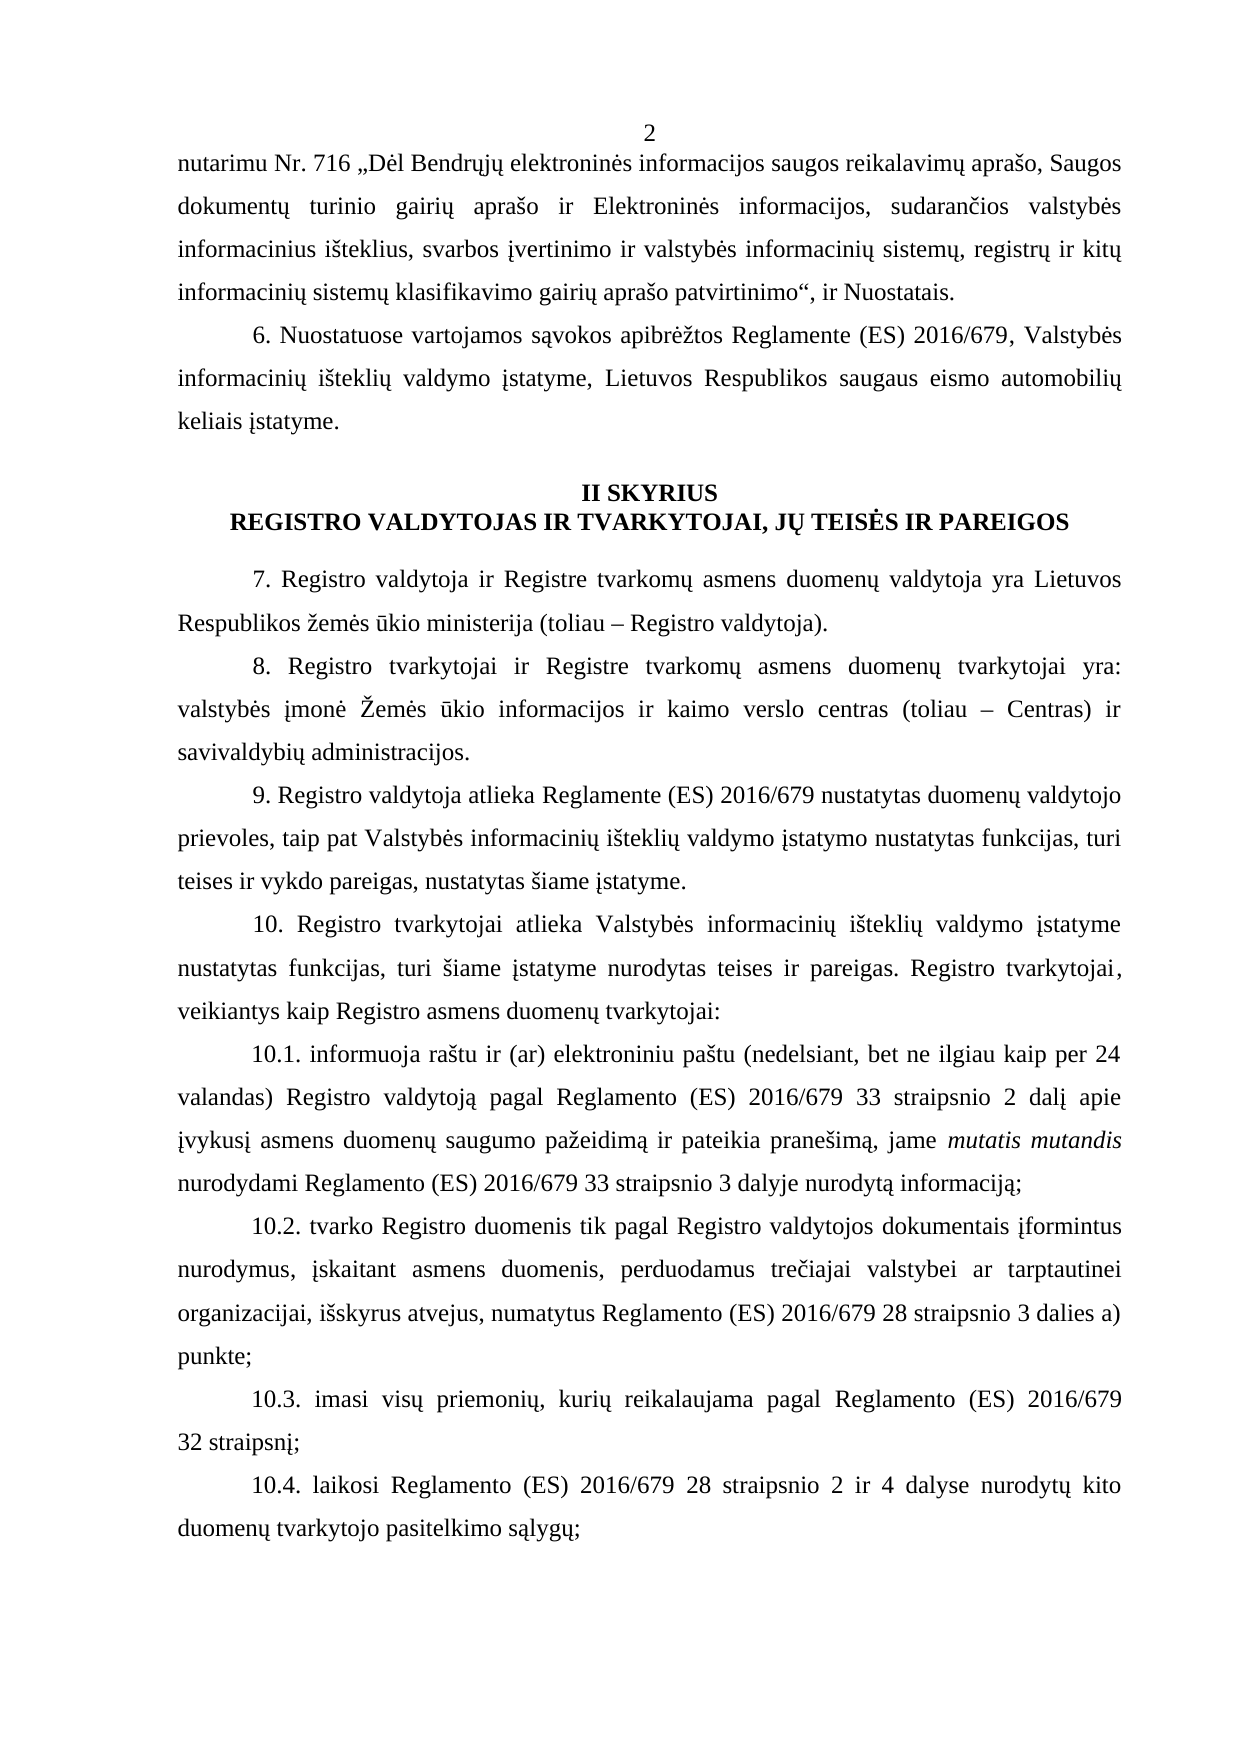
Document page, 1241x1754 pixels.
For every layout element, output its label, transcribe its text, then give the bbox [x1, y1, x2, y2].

text 10.4. laikosi Reglamento (ES) 2016/679 28 straipsnio 2 ir 4 dalyse nurodytų kito duomenų tvarkytojo pasitelkimo sąlygų; [177, 1470, 1122, 1542]
text 10. Registro tvarkytojai atlieka Valstybės informacinių išteklių valdymo įstatyme nustatytas funkcijas, turi šiame įstatyme nurodytas teises ir pareigas. Registro tvarkytojai, veikiantys kaip Registro asmens duomenų tvarkytojai: [177, 909, 1122, 1024]
text 10.2. tvarko Registro duomenis tik pagal Registro valdytojos dokumentais įformintus nurodymus, įskaitant asmens duomenis, perduodamus trečiajai valstybei ar tarptautinei organizacijai, išskyrus atvejus, numatytus Reglamento (ES) 2016/679 28 straipsnio 3 dalies a) punkte; [177, 1211, 1122, 1369]
text 9. Registro valdytoja atlieka Reglamente (ES) 2016/679 nustatytas duomenų valdytojo prievoles, taip pat Valstybės informacinių išteklių valdymo įstatymo nustatytas funkcijas, turi teises ir vykdo pareigas, nustatytas šiame įstatyme. [177, 780, 1122, 895]
text 10.3. imasi visų priemonių, kurių reikalaujama pagal Reglamento (ES) 2016/679 32 straipsnį; [177, 1384, 1122, 1456]
text II SKYRIUS [177, 478, 1122, 507]
text REGISTRO VALDYTOJAS IR TVARKYTOJAI, JŲ TEISĖS IR PAREIGOS [177, 507, 1122, 536]
text 6. Nuostatuose vartojamos sąvokos apibrėžtos Reglamente (ES) 2016/679, Valstybės informacinių išteklių valdymo įstatyme, Lietuvos Respublikos saugaus eismo automobilių keliais įstatyme. [177, 320, 1122, 435]
text 10.1. informuoja raštu ir (ar) elektroniniu paštu (nedelsiant, bet ne ilgiau kaip per 24 valandas) Registro valdytoją pagal Reglamento (ES) 2016/679 33 straipsnio 2 dalį apie įvykusį asmens duomenų saugumo pažeidimą ir pateikia pranešimą, jame mutatis mutandis nurodydami Reglamento (ES) 2016/679 33 straipsnio 3 dalyje nurodytą informaciją; [177, 1039, 1122, 1197]
text nutarimu Nr. 716 „Dėl Bendrųjų elektroninės informacijos saugos reikalavimų aprašo, Saugos dokumentų turinio gairių aprašo ir Elektroninės informacijos, sudarančios valstybės informacinius išteklius, svarbos įvertinimo ir valstybės informacinių sistemų, registrų ir kitų informacinių sistemų klasifikavimo gairių aprašo patvirtinimo“, ir Nuostatais. [177, 148, 1122, 306]
text 7. Registro valdytoja ir Registre tvarkomų asmens duomenų valdytoja yra Lietuvos Respublikos žemės ūkio ministerija (toliau – Registro valdytoja). [177, 564, 1122, 636]
text 8. Registro tvarkytojai ir Registre tvarkomų asmens duomenų tvarkytojai yra: valstybės įmonė Žemės ūkio informacijos ir kaimo verslo centras (toliau – Centras) ir savivaldybių administracijos. [177, 651, 1122, 766]
